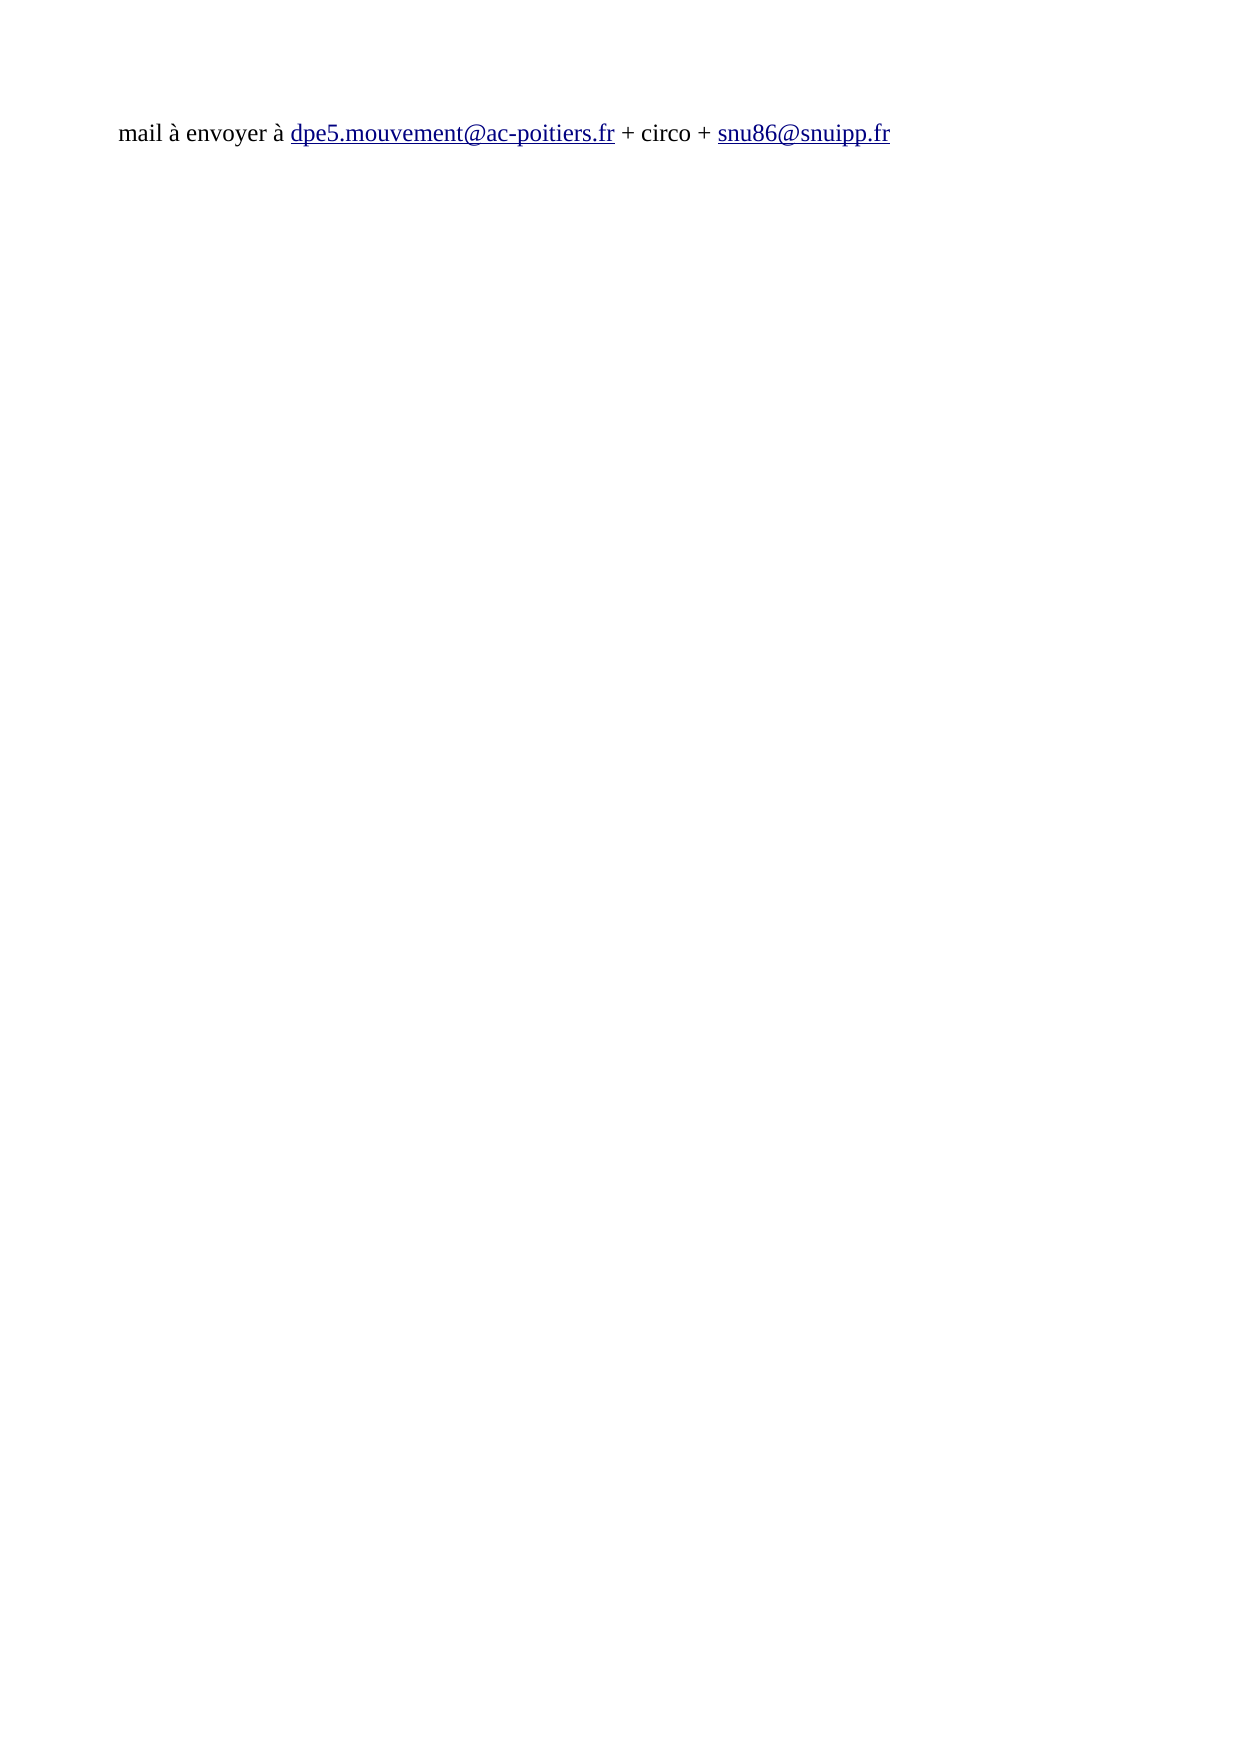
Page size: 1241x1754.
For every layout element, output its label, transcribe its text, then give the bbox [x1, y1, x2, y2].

text mail à envoyer à dpe5.mouvement@ac-poitiers.fr + circo + snu86@snuipp.fr [118, 118, 1122, 147]
